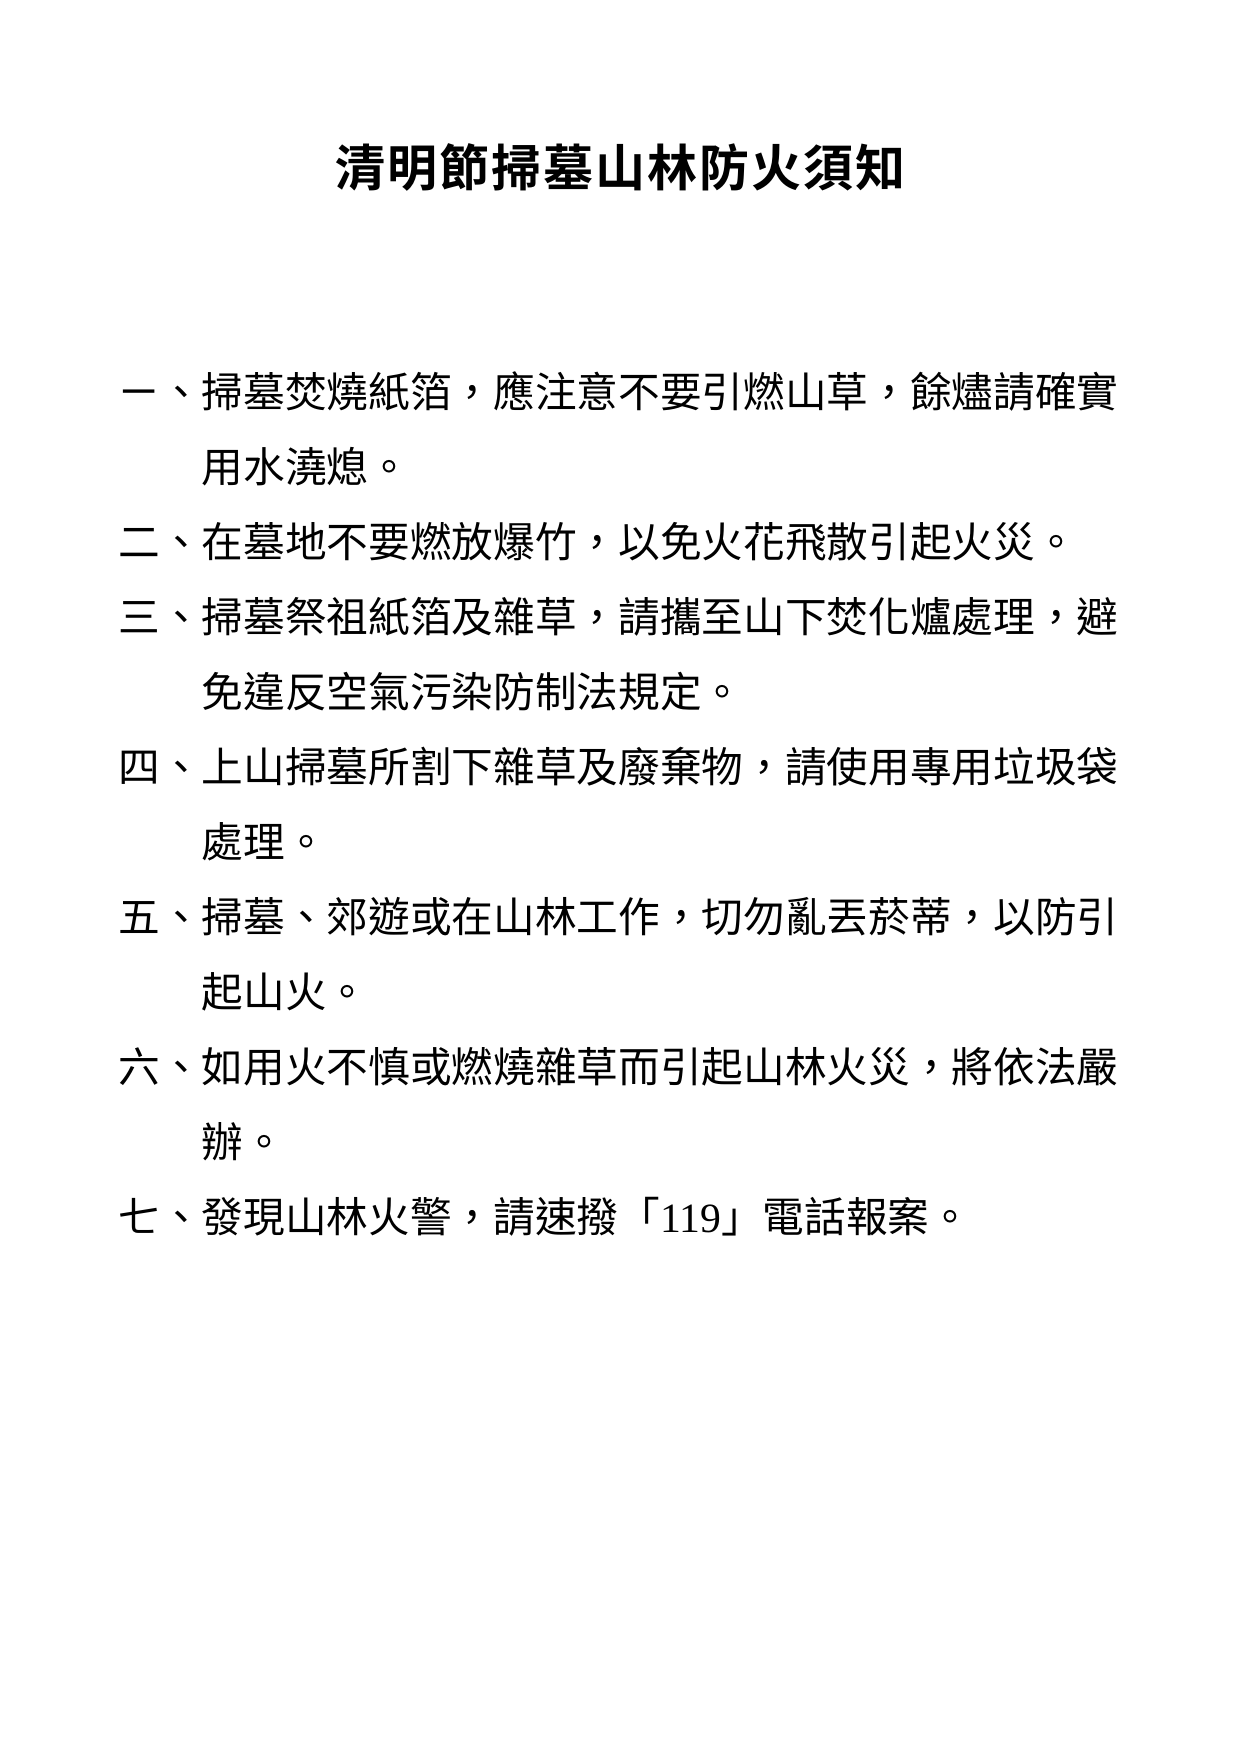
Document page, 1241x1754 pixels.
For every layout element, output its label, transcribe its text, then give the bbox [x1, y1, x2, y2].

text 五、掃墓、郊遊或在山林工作，切勿亂丟菸蒂，以防引起山火。 [118, 877, 1122, 1027]
text 六、如用火不慎或燃燒雜草而引起山林火災，將依法嚴辦。 [118, 1027, 1122, 1177]
text ㄧ、掃墓焚燒紙箔，應注意不要引燃山草，餘燼請確實用水澆熄。 [118, 352, 1122, 502]
text 七、發現山林火警，請速撥「119」電話報案。 [118, 1177, 1122, 1252]
text 三、掃墓祭祖紙箔及雜草，請攜至山下焚化爐處理，避免違反空氣污染防制法規定。 [118, 577, 1122, 727]
text 四、上山掃墓所割下雜草及廢棄物，請使用專用垃圾袋處理。 [118, 727, 1122, 877]
text 清明節掃墓山林防火須知 [118, 127, 1122, 202]
text 二、在墓地不要燃放爆竹，以免火花飛散引起火災。 [118, 502, 1122, 577]
